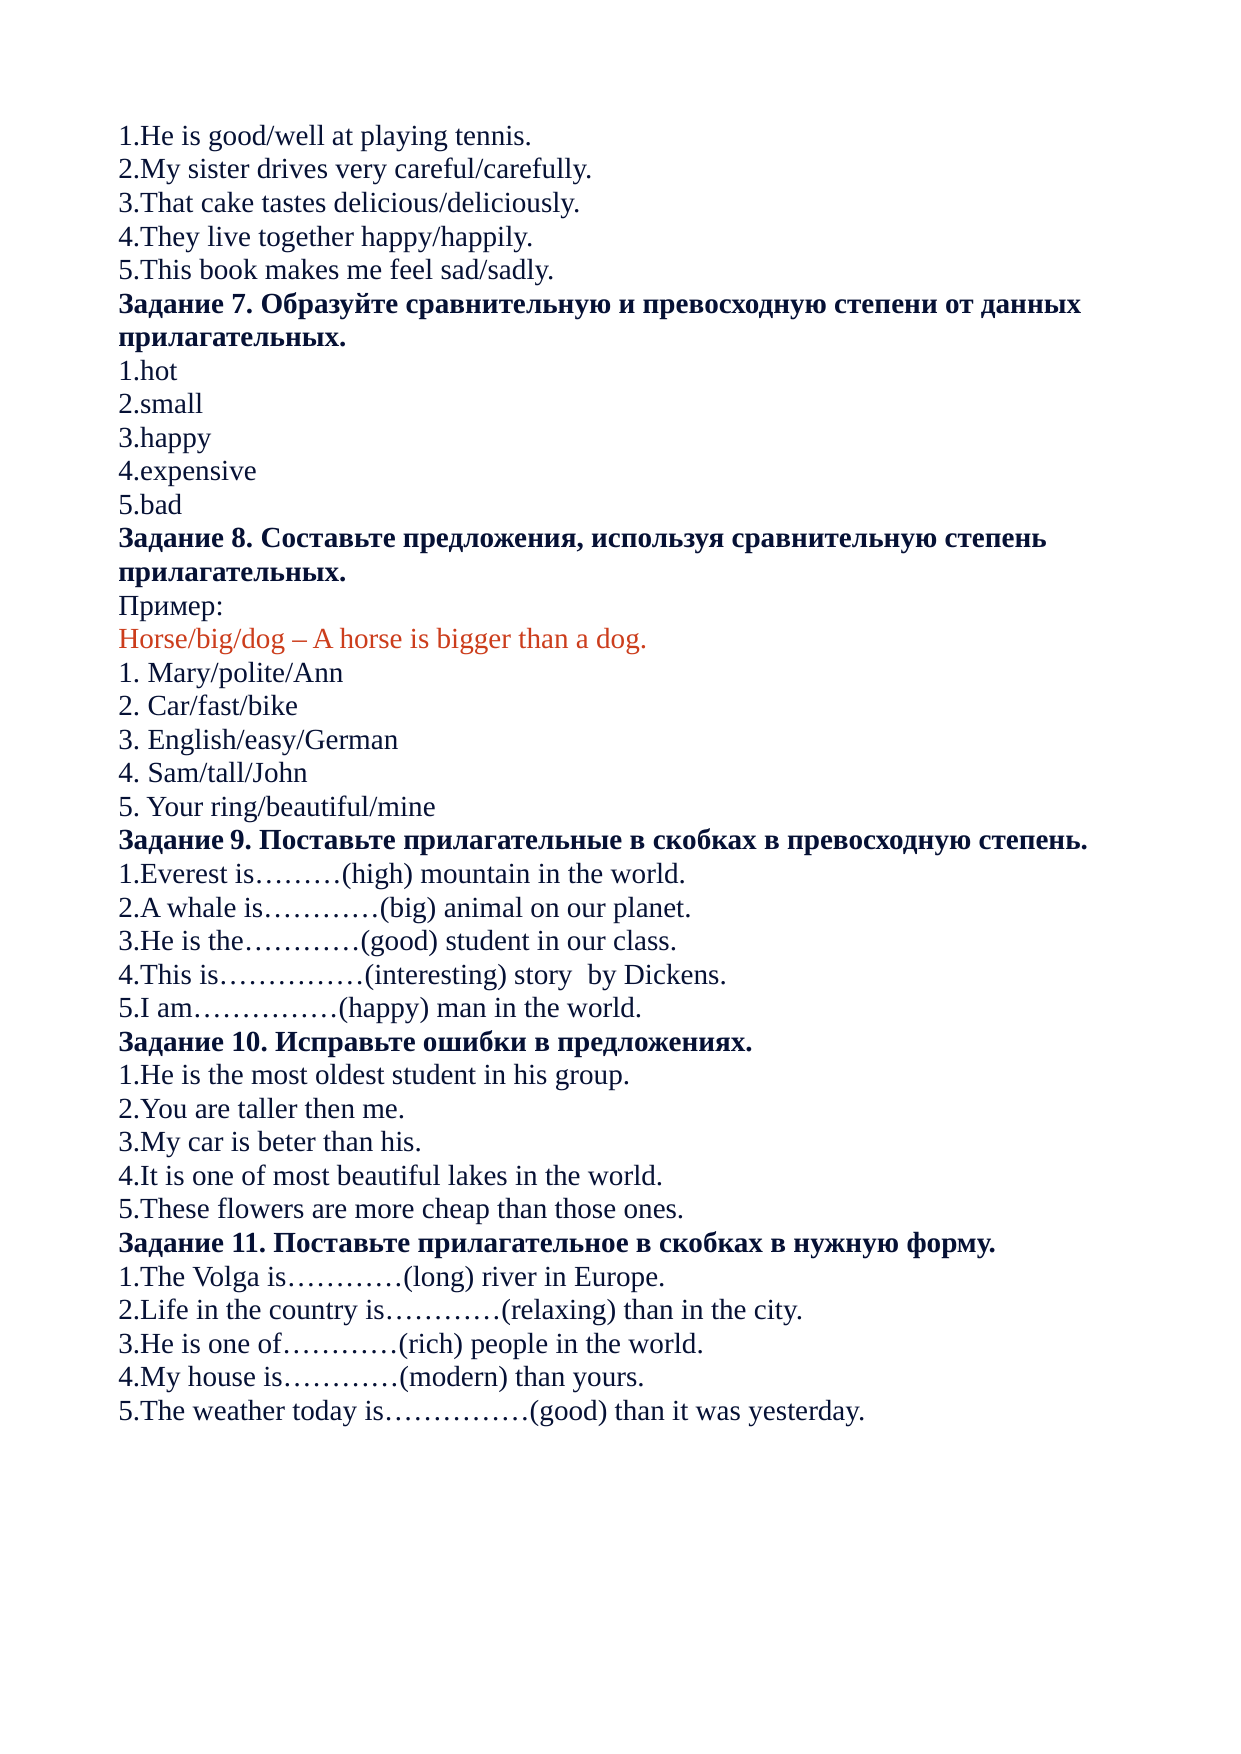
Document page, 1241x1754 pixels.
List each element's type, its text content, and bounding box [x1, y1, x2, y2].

list bad [118, 487, 1122, 521]
list expensive [118, 453, 1122, 487]
list He is good/well at playing tennis. [118, 118, 1122, 152]
text 3. English/easy/German [118, 722, 1122, 755]
text Задание 10. Исправьте ошибки в предложениях. [118, 1024, 1122, 1057]
list These flowers are more cheap than those ones. [118, 1192, 1122, 1225]
text Задание 7. Образуйте сравнительную и превосходную степени от данных прилагательных. [118, 286, 1122, 353]
list Life in the country is…………(relaxing) than in the city. [118, 1292, 1122, 1326]
list He is the…………(good) student in our class. [118, 923, 1122, 957]
list A whale is…………(big) animal on our planet. [118, 890, 1122, 923]
text Задание 11. Поставьте прилагательное в скобках в нужную форму. [118, 1225, 1122, 1259]
list hot [118, 353, 1122, 386]
text 4. Sam/tall/John [118, 755, 1122, 789]
list I am……………(happy) man in the world. [118, 990, 1122, 1024]
list That cake tastes delicious/deliciously. [118, 185, 1122, 219]
text Horse/big/dog – A horse is bigger than a dog. [118, 621, 1122, 655]
text Задание 8. Составьте предложения, используя сравнительную степень прилагательных. [118, 521, 1122, 588]
list My car is beter than his. [118, 1124, 1122, 1158]
list He is one of…………(rich) people in the world. [118, 1326, 1122, 1359]
list He is the most oldest student in his group. [118, 1057, 1122, 1091]
text 5. Your ring/beautiful/mine [118, 789, 1122, 822]
text 2. Car/fast/bike [118, 688, 1122, 722]
list The weather today is……………(good) than it was yesterday. [118, 1393, 1122, 1426]
list happy [118, 420, 1122, 453]
list They live together happy/happily. [118, 219, 1122, 252]
list This book makes me feel sad/sadly. [118, 252, 1122, 286]
list You are taller then me. [118, 1091, 1122, 1124]
list My house is…………(modern) than yours. [118, 1359, 1122, 1393]
list Everest is………(high) mountain in the world. [118, 856, 1122, 890]
list My sister drives very careful/carefully. [118, 152, 1122, 185]
list The Volga is…………(long) river in Europe. [118, 1259, 1122, 1292]
text Задание 9. Поставьте прилагательные в скобках в превосходную степень. [118, 822, 1122, 856]
text Пример: [118, 588, 1122, 621]
list small [118, 386, 1122, 420]
list This is……………(interesting) story by Dickens. [118, 957, 1122, 990]
list It is one of most beautiful lakes in the world. [118, 1158, 1122, 1192]
text 1. Mary/polite/Ann [118, 655, 1122, 688]
